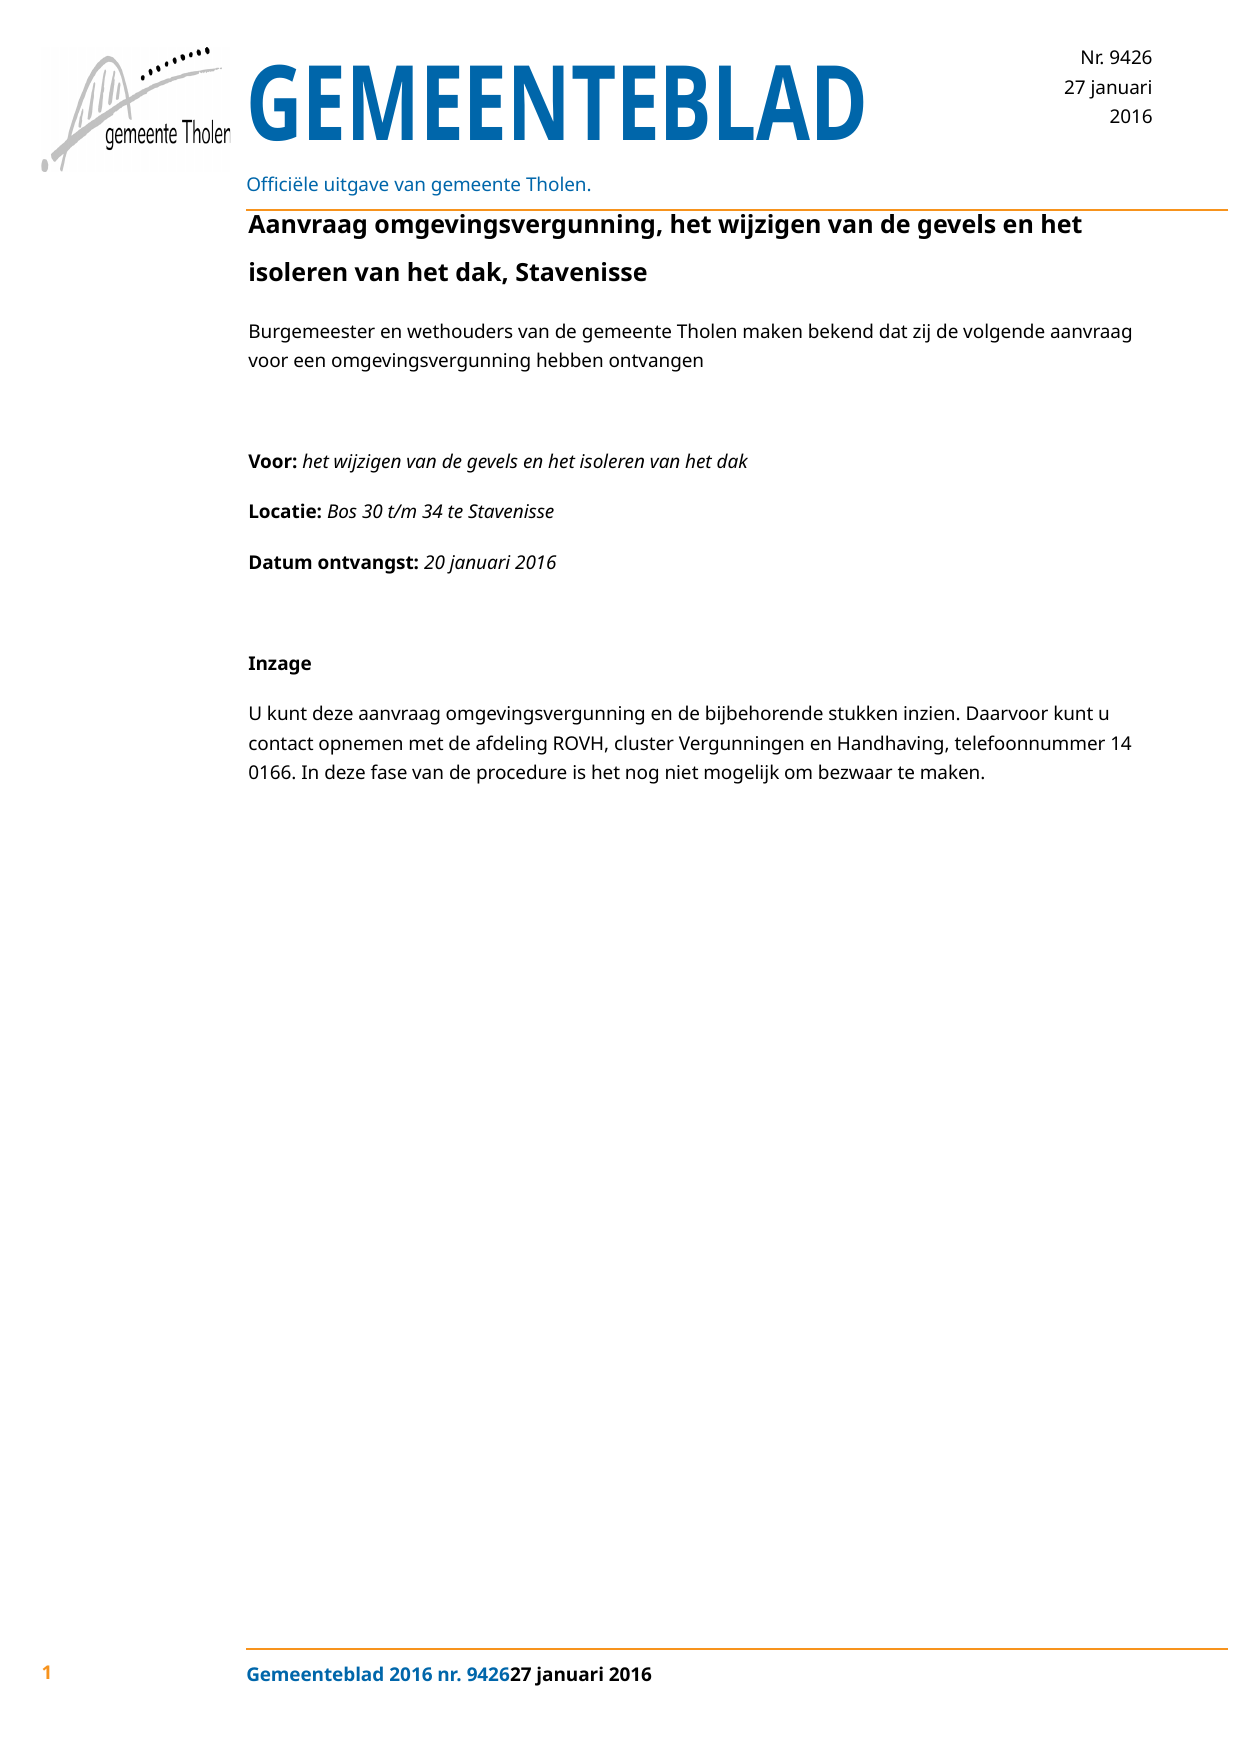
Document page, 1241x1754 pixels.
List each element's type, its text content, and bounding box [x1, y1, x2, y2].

text Locatie: Bos 30 t/m 34 te Stavenisse [248, 499, 1152, 524]
text Burgemeester en wethouders van de gemeente Tholen maken bekend dat zij de volgende aanvraag voor een omgevingsvergunning hebben ontvangen [248, 318, 1152, 373]
picture [41, 47, 231, 172]
text U kunt deze aanvraag omgevingsvergunning en de bijbehorende stukken inzien. Daarvoor kunt u contact opnemen met de afdeling ROVH, cluster Vergunningen en Handhaving, telefoonnummer 14 0166. In deze fase van de procedure is het nog niet mogelijk om bezwaar te maken. [248, 700, 1152, 785]
text Inzage [248, 650, 1152, 676]
text Aanvraag omgevingsvergunning, het wijzigen van de gevels en het isoleren van het dak, Stavenisse [248, 211, 1152, 288]
text Datum ontvangst: 20 januari 2016 [248, 549, 1152, 575]
text Voor: het wijzigen van de gevels en het isoleren van het dak [248, 448, 1152, 474]
